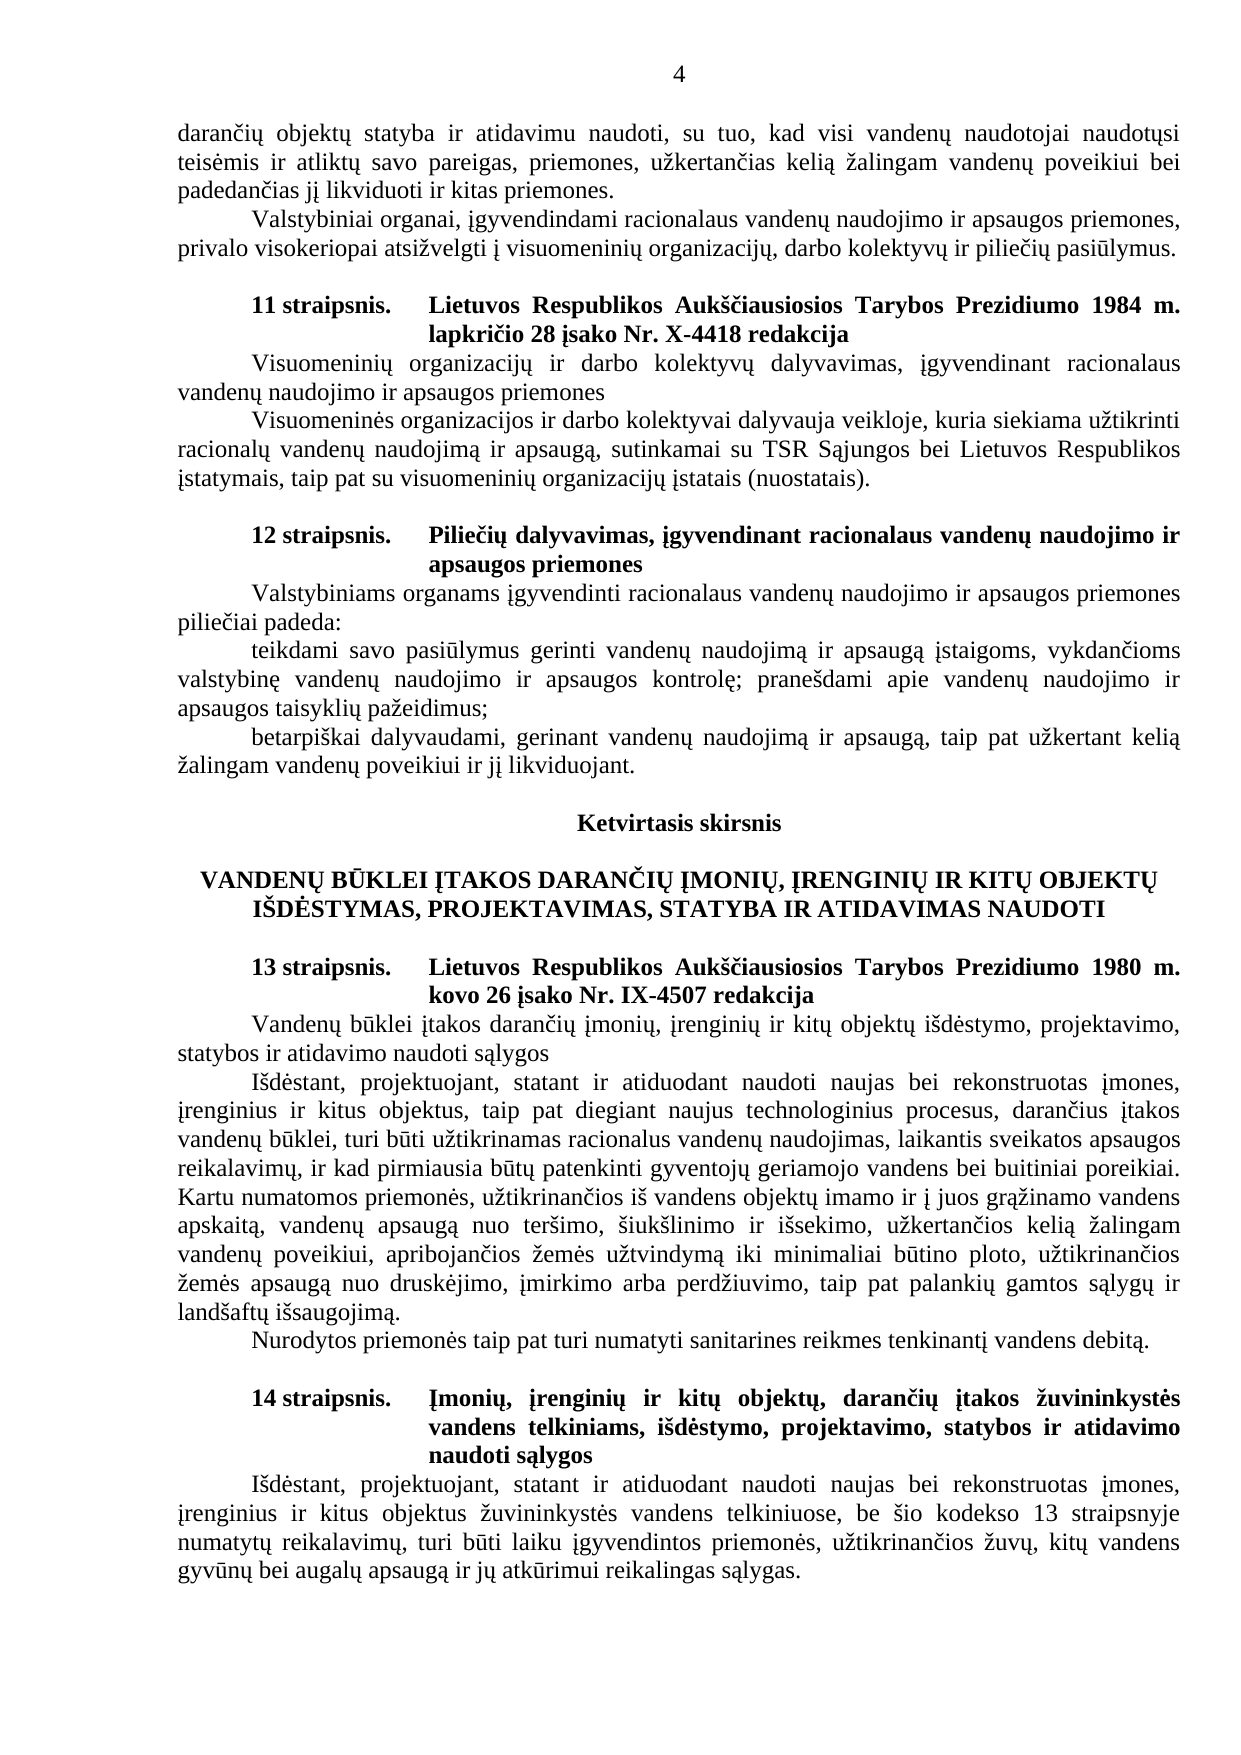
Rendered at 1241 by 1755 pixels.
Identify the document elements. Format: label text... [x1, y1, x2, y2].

text Valstybiniams organams įgyvendinti racionalaus vandenų naudojimo ir apsaugos priemones piliečiai padeda: [177, 578, 1181, 636]
text teikdami savo pasiūlymus gerinti vandenų naudojimą ir apsaugą įstaigoms, vykdančioms valstybinę vandenų naudojimo ir apsaugos kontrolę; pranešdami apie vandenų naudojimo ir apsaugos taisyklių pažeidimus; [177, 636, 1181, 722]
text Išdėstant, projektuojant, statant ir atiduodant naudoti naujas bei rekonstruotas įmones, įrenginius ir kitus objektus žuvininkystės vandens telkiniuose, be šio kodekso 13 straipsnyje numatytų reikalavimų, turi būti laiku įgyvendintos priemonės, užtikrinančios žuvų, kitų vandens gyvūnų bei augalų apsaugą ir jų atkūrimui reikalingas sąlygas. [177, 1469, 1181, 1584]
text betarpiškai dalyvaudami, gerinant vandenų naudojimą ir apsaugą, taip pat užkertant kelią žalingam vandenų poveikiui ir jį likviduojant. [177, 722, 1181, 779]
text darančių objektų statyba ir atidavimu naudoti, su tuo, kad visi vandenų naudotojai naudotųsi teisėmis ir atliktų savo pareigas, priemones, užkertančias kelią žalingam vandenų poveikiui bei padedančias jį likviduoti ir kitas priemones. [177, 118, 1181, 204]
text Vandenų būklei įtakos darančių įmonių, įrenginių ir kitų objektų išdėstymo, projektavimo, statybos ir atidavimo naudoti sąlygos [177, 1009, 1181, 1067]
text Išdėstant, projektuojant, statant ir atiduodant naudoti naujas bei rekonstruotas įmones, įrenginius ir kitus objektus, taip pat diegiant naujus technologinius procesus, darančius įtakos vandenų būklei, turi būti užtikrinamas racionalus vandenų naudojimas, laikantis sveikatos apsaugos reikalavimų, ir kad pirmiausia būtų patenkinti gyventojų geriamojo vandens bei buitiniai poreikiai. Kartu numatomos priemonės, užtikrinančios iš vandens objektų imamo ir į juos grąžinamo vandens apskaitą, vandenų apsaugą nuo teršimo, šiukšlinimo ir išsekimo, užkertančios kelią žalingam vandenų poveikiui, apribojančios žemės užtvindymą iki minimaliai būtino ploto, užtikrinančios žemės apsaugą nuo druskėjimo, įmirkimo arba perdžiuvimo, taip pat palankių gamtos sąlygų ir landšaftų išsaugojimą. [177, 1067, 1181, 1326]
text Valstybiniai organai, įgyvendindami racionalaus vandenų naudojimo ir apsaugos priemones, privalo visokeriopai atsižvelgti į visuomeninių organizacijų, darbo kolektyvų ir piliečių pasiūlymus. [177, 204, 1181, 262]
text Ketvirtasis skirsnis [177, 808, 1181, 837]
text 13 straipsnis. Lietuvos Respublikos Aukščiausiosios Tarybos Prezidiumo 1980 m. kovo 26 įsako Nr. IX-4507 redakcija [251, 952, 1181, 1009]
text Visuomeninės organizacijos ir darbo kolektyvai dalyvauja veikloje, kuria siekiama užtikrinti racionalų vandenų naudojimą ir apsaugą, sutinkamai su TSR Sąjungos bei Lietuvos Respublikos įstatymais, taip pat su visuomeninių organizacijų įstatais (nuostatais). [177, 406, 1181, 492]
text Nurodytos priemonės taip pat turi numatyti sanitarines reikmes tenkinantį vandens debitą. [177, 1326, 1181, 1354]
text 14 straipsnis. Įmonių, įrenginių ir kitų objektų, darančių įtakos žuvininkystės vandens telkiniams, išdėstymo, projektavimo, statybos ir atidavimo naudoti sąlygos [251, 1383, 1181, 1469]
text VANDENŲ BŪKLEI ĮTAKOS DARANČIŲ ĮMONIŲ, ĮRENGINIŲ IR KITŲ OBJEKTŲ IŠDĖSTYMAS, PROJEKTAVIMAS, STATYBA IR ATIDAVIMAS NAUDOTI [177, 866, 1181, 923]
text 12 straipsnis. Piliečių dalyvavimas, įgyvendinant racionalaus vandenų naudojimo ir apsaugos priemones [251, 521, 1181, 578]
text 11 straipsnis. Lietuvos Respublikos Aukščiausiosios Tarybos Prezidiumo 1984 m. lapkričio 28 įsako Nr. X-4418 redakcija [251, 291, 1181, 348]
text Visuomeninių organizacijų ir darbo kolektyvų dalyvavimas, įgyvendinant racionalaus vandenų naudojimo ir apsaugos priemones [177, 348, 1181, 406]
